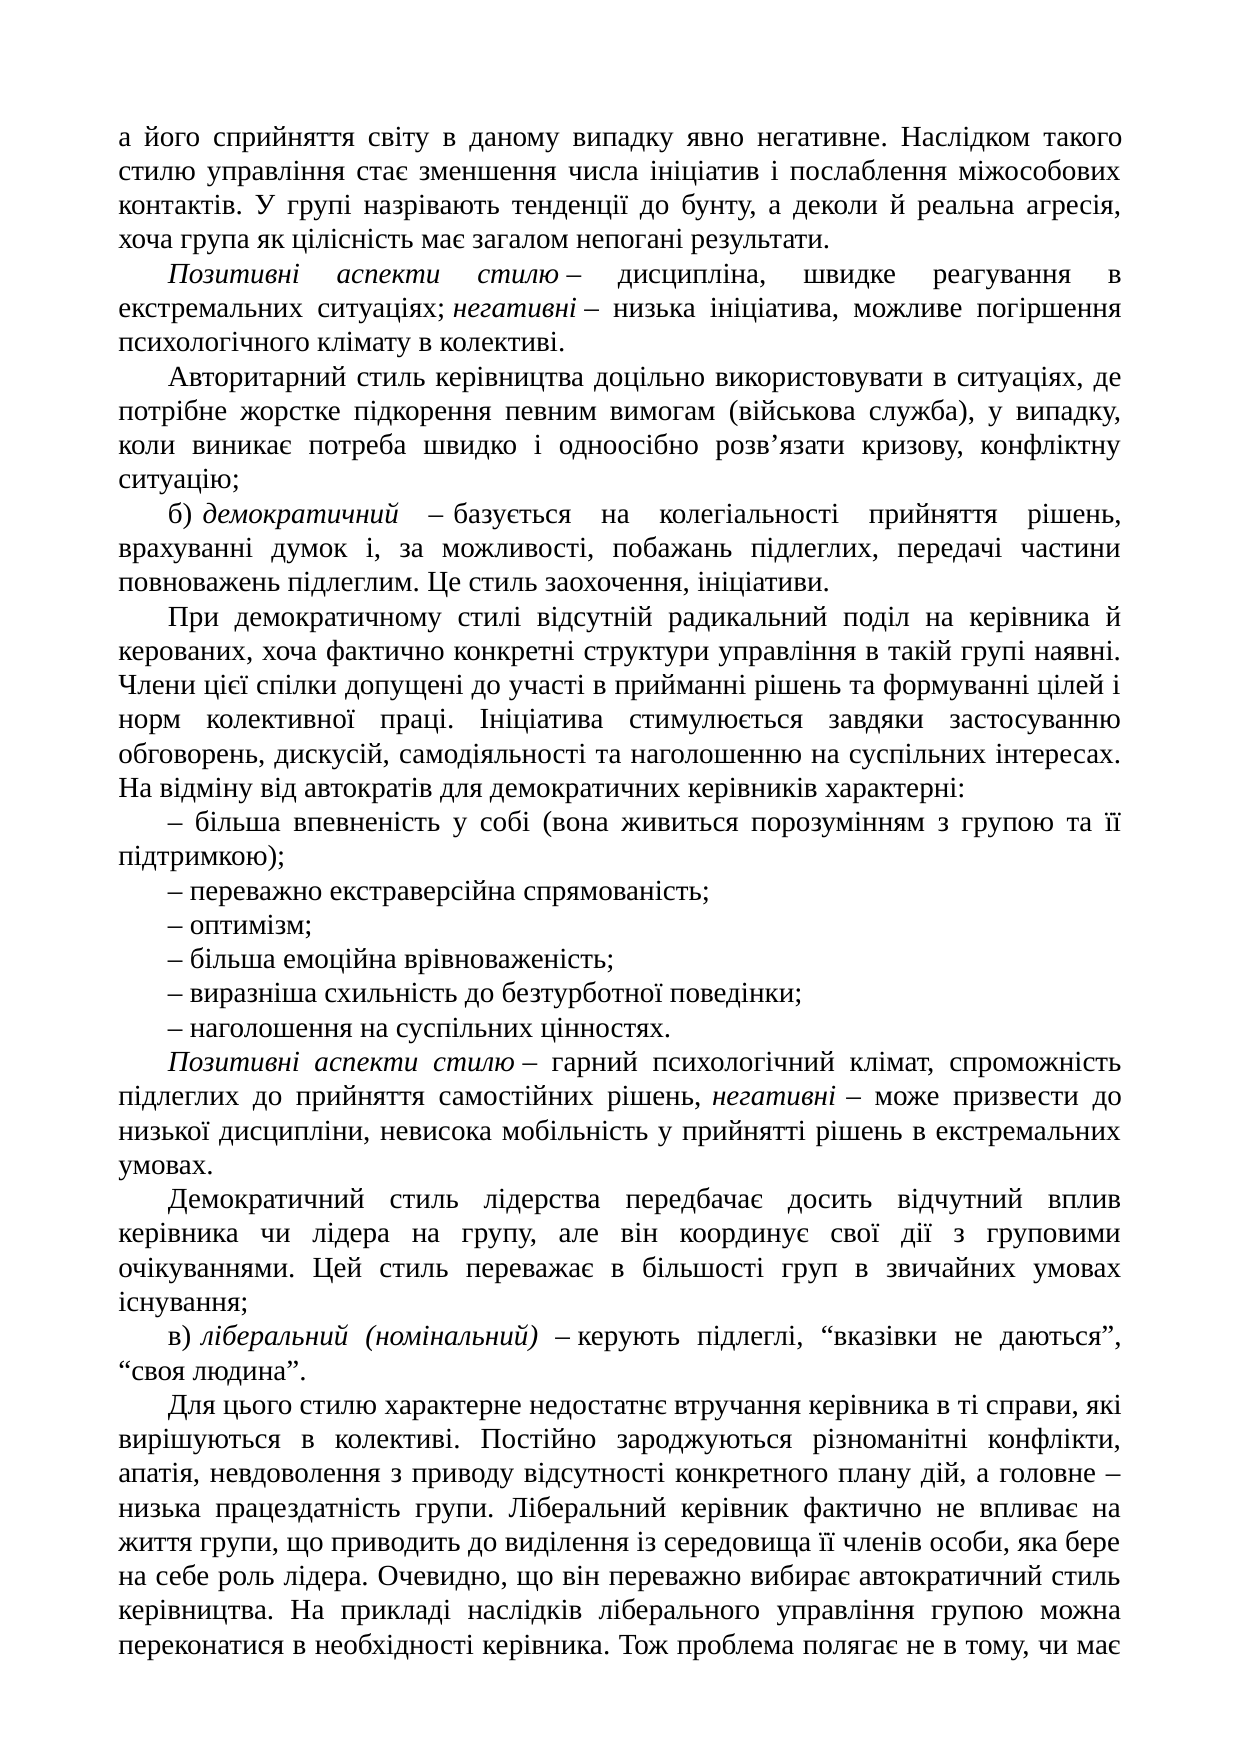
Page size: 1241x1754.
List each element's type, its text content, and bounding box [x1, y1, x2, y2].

text – переважно екстраверсійна спрямованість; [118, 872, 1122, 906]
text – більша емоційна врівноваженість; [118, 941, 1122, 975]
text в) ліберальний (номінальний) – керують підлеглі, “вказівки не даються”, “своя людина”. [118, 1318, 1122, 1386]
text Позитивні аспекти стилю – гарний психологічний клімат, спроможність підлеглих до прийняття самостійних рішень, негативні – може призвести до низької дисципліни, невисока мобільність у прийнятті рішень в екстремальних умовах. [118, 1043, 1122, 1181]
text Позитивні аспекти стилю – дисципліна, швидке реагування в екстремальних ситуаціях; негативні – низька ініціатива, можливе погіршення психологічного клімату в колективі. [118, 255, 1122, 358]
text б) демократичний – базується на колегіальності прийняття рішень, врахуванні думок і, за можливості, побажань підлеглих, передачі частини повноважень підлеглим. Це стиль заохочення, ініціативи. [118, 495, 1122, 598]
text Для цього стилю характерне недостатнє втручання керівника в ті справи, які вирішуються в колективі. Постійно зароджуються різноманітні конфлікти, апатія, невдоволення з приводу відсутності конкретного плану дій, а головне – низька працездатність групи. Ліберальний керівник фактично не впливає на життя групи, що приводить до виділення із середовища її членів особи, яка бере на себе роль лідера. Очевидно, що він переважно вибирає автократичний стиль керівництва. На прикладі наслідків ліберального управління групою можна переконатися в необхідності керівника. Тож проблема полягає не в тому, чи має [118, 1386, 1122, 1660]
text а його сприйняття світу в даному випадку явно негативне. Наслідком такого стилю управління стає зменшення числа ініціатив і послаблення міжособових контактів. У групі назрівають тенденції до бунту, а деколи й реальна агресія, хоча група як цілісність має загалом непогані результати. [118, 118, 1122, 255]
text – оптимізм; [118, 906, 1122, 941]
text – наголошення на суспільних цінностях. [118, 1009, 1122, 1043]
text Авторитарний стиль керівництва доцільно використовувати в ситуаціях, де потрібне жорстке підкорення певним вимогам (військова служба), у випадку, коли виникає потреба швидко і одноосібно розв’язати кризову, конфліктну ситуацію; [118, 358, 1122, 495]
text Демократичний стиль лідерства передбачає досить відчутний вплив керівника чи лідера на групу, але він координує свої дії з груповими очікуваннями. Цей стиль переважає в більшості груп в звичайних умовах існування; [118, 1181, 1122, 1318]
text – більша впевненість у собі (вона живиться порозумінням з групою та її підтримкою); [118, 803, 1122, 872]
text – виразніша схильність до безтурботної поведінки; [118, 975, 1122, 1009]
text При демократичному стилі відсутній радикальний поділ на керівника й керо­ваних, хоча фактично конкретні структури управління в такій групі наявні. Члени цієї спілки допущені до участі в прийманні рішень та формуванні цілей і норм колективної праці. Ініціатива стимулюється завдяки застосуванню обговорень, дискусій, самодіяльності та наголошенню на суспільних інтересах. На відміну від автократів для демократичних керівників характерні: [118, 598, 1122, 803]
